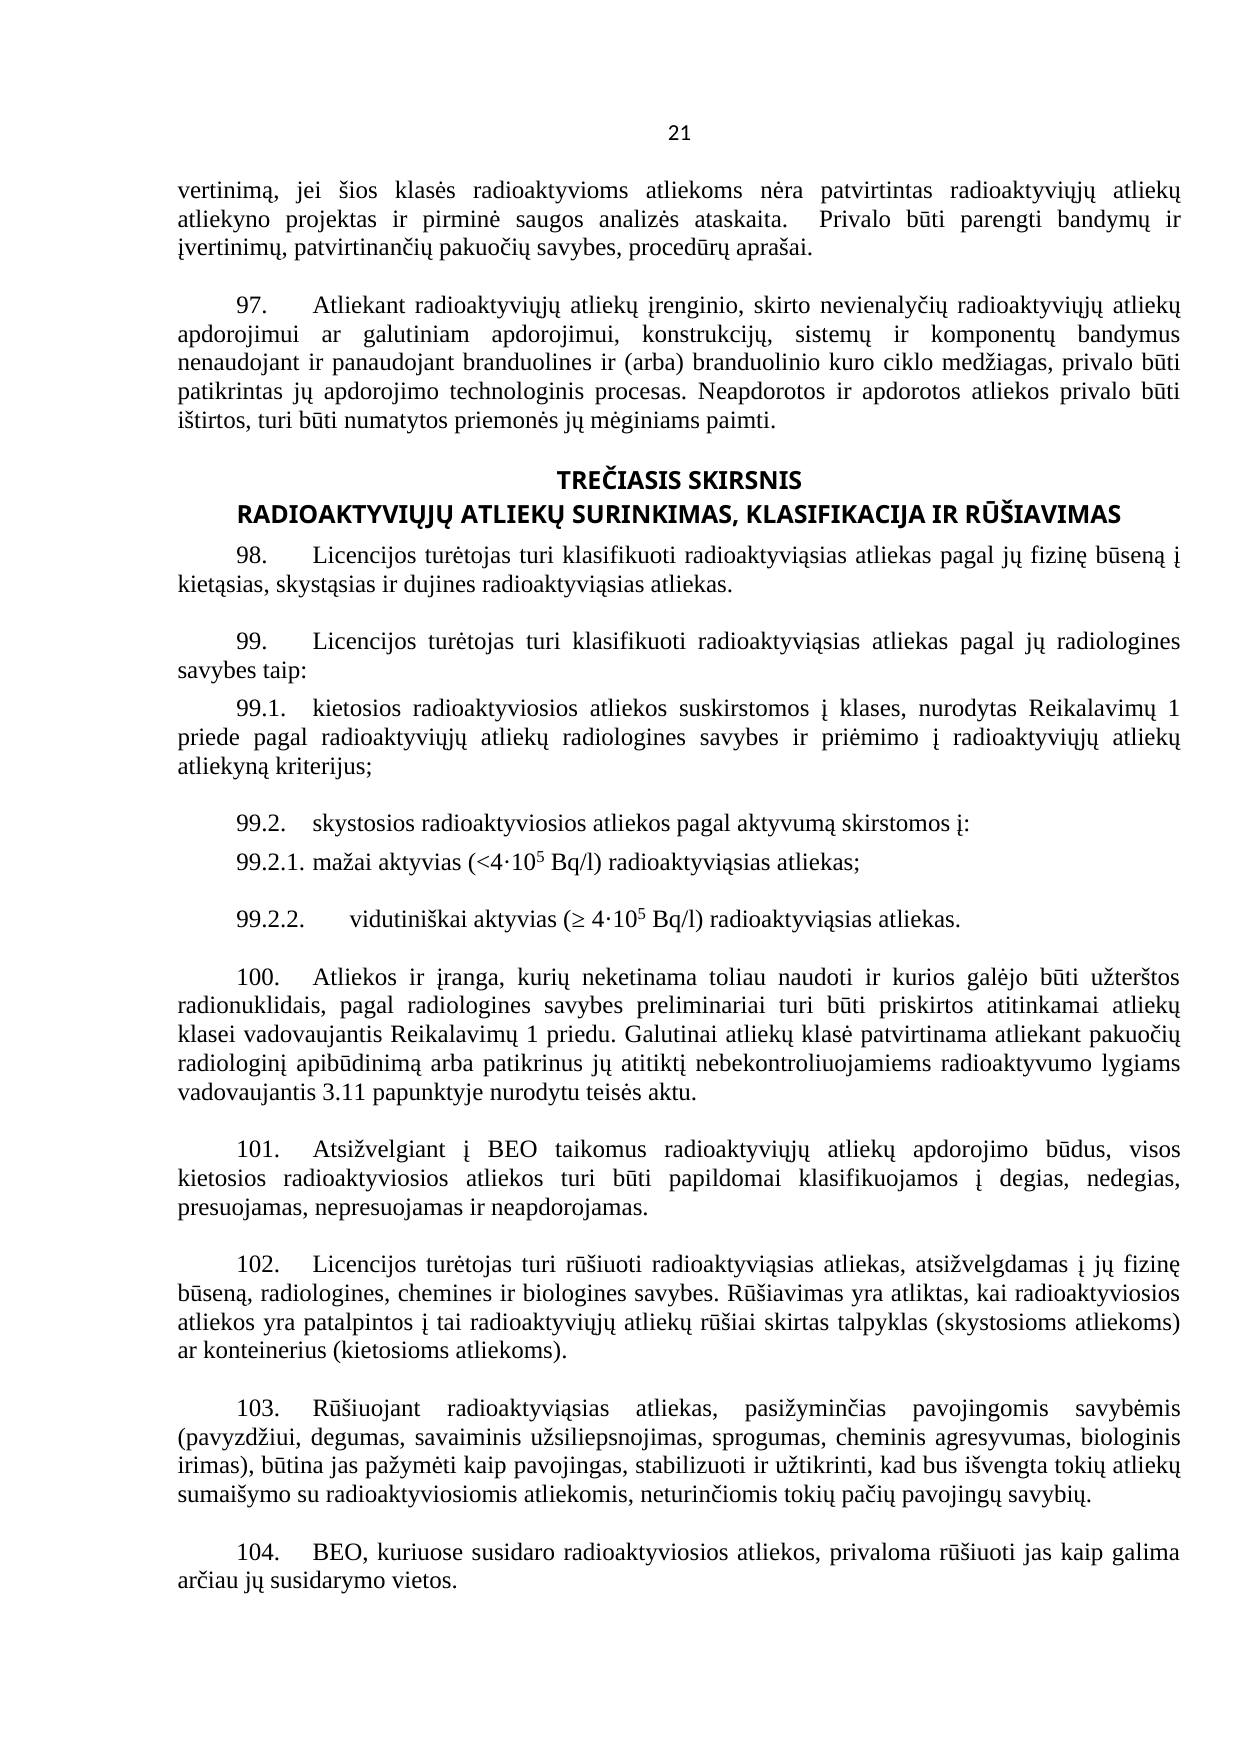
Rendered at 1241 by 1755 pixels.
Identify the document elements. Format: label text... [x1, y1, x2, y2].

text 99.1. kietosios radioaktyviosios atliekos suskirstomos į klases, nurodytas Reikalavimų 1 priede pagal radioaktyviųjų atliekų radiologines savybes ir priėmimo į radioaktyviųjų atliekų atliekyną kriterijus; [177, 693, 1181, 780]
text 98. Licencijos turėtojas turi klasifikuoti radioaktyviąsias atliekas pagal jų fizinę būseną į kietąsias, skystąsias ir dujines radioaktyviąsias atliekas. [177, 540, 1181, 598]
text vertinimą, jei šios klasės radioaktyvioms atliekoms nėra patvirtintas radioaktyviųjų atliekų atliekyno projektas ir pirminė saugos analizės ataskaita. Privalo būti parengti bandymų ir įvertinimų, patvirtinančių pakuočių savybes, procedūrų aprašai. [177, 175, 1181, 261]
text 97. Atliekant radioaktyviųjų atliekų įrenginio, skirto nevienalyčių radioaktyviųjų atliekų apdorojimui ar galutiniam apdorojimui, konstrukcijų, sistemų ir komponentų bandymus nenaudojant ir panaudojant branduolines ir (arba) branduolinio kuro ciklo medžiagas, privalo būti patikrintas jų apdorojimo technologinis procesas. Neapdorotos ir apdorotos atliekos privalo būti ištirtos, turi būti numatytos priemonės jų mėginiams paimti. [177, 290, 1181, 434]
text 102. Licencijos turėtojas turi rūšiuoti radioaktyviąsias atliekas, atsižvelgdamas į jų fizinę būseną, radiologines, chemines ir biologines savybes. Rūšiavimas yra atliktas, kai radioaktyviosios atliekos yra patalpintos į tai radioaktyviųjų atliekų rūšiai skirtas talpyklas (skystosioms atliekoms) ar konteinerius (kietosioms atliekoms). [177, 1249, 1181, 1364]
text 99. Licencijos turėtojas turi klasifikuoti radioaktyviąsias atliekas pagal jų radiologines savybes taip: [177, 626, 1181, 684]
text 99.2. skystosios radioaktyviosios atliekos pagal aktyvumą skirstomos į: [177, 808, 1181, 837]
text 100. Atliekos ir įranga, kurių neketinama toliau naudoti ir kurios galėjo būti užterštos radionuklidais, pagal radiologines savybes preliminariai turi būti priskirtos atitinkamai atliekų klasei vadovaujantis Reikalavimų 1 priedu. Galutinai atliekų klasė patvirtinama atliekant pakuočių radiologinį apibūdinimą arba patikrinus jų atitiktį nebekontroliuojamiems radioaktyvumo lygiams vadovaujantis 3.11 papunktyje nurodytu teisės aktu. [177, 962, 1181, 1106]
text 101. Atsižvelgiant į BEO taikomus radioaktyviųjų atliekų apdorojimo būdus, visos kietosios radioaktyviosios atliekos turi būti papildomai klasifikuojamos į degias, nedegias, presuojamas, nepresuojamas ir neapdorojamas. [177, 1134, 1181, 1221]
text 103. Rūšiuojant radioaktyviąsias atliekas, pasižyminčias pavojingomis savybėmis (pavyzdžiui, degumas, savaiminis užsiliepsnojimas, sprogumas, cheminis agresyvumas, biologinis irimas), būtina jas pažymėti kaip pavojingas, stabilizuoti ir užtikrinti, kad bus išvengta tokių atliekų sumaišymo su radioaktyviosiomis atliekomis, neturinčiomis tokių pačių pavojingų savybių. [177, 1393, 1181, 1508]
text RADIOAKTYVIŲJŲ ATLIEKŲ SURINKIMAS, KLASIFIKACIJA IR RŪŠIAVIMAS [177, 496, 1181, 531]
text 99.2.2. vidutiniškai aktyvias (≥ 4·105 Bq/l) radioaktyviąsias atliekas. [214, 904, 1181, 933]
text 104. BEO, kuriuose susidaro radioaktyviosios atliekos, privaloma rūšiuoti jas kaip galima arčiau jų susidarymo vietos. [177, 1537, 1181, 1594]
text TREČIASIS SKIRSNIS [177, 462, 1181, 496]
text 99.2.1. mažai aktyvias (<4·105 Bq/l) radioaktyviąsias atliekas; [177, 847, 1181, 876]
